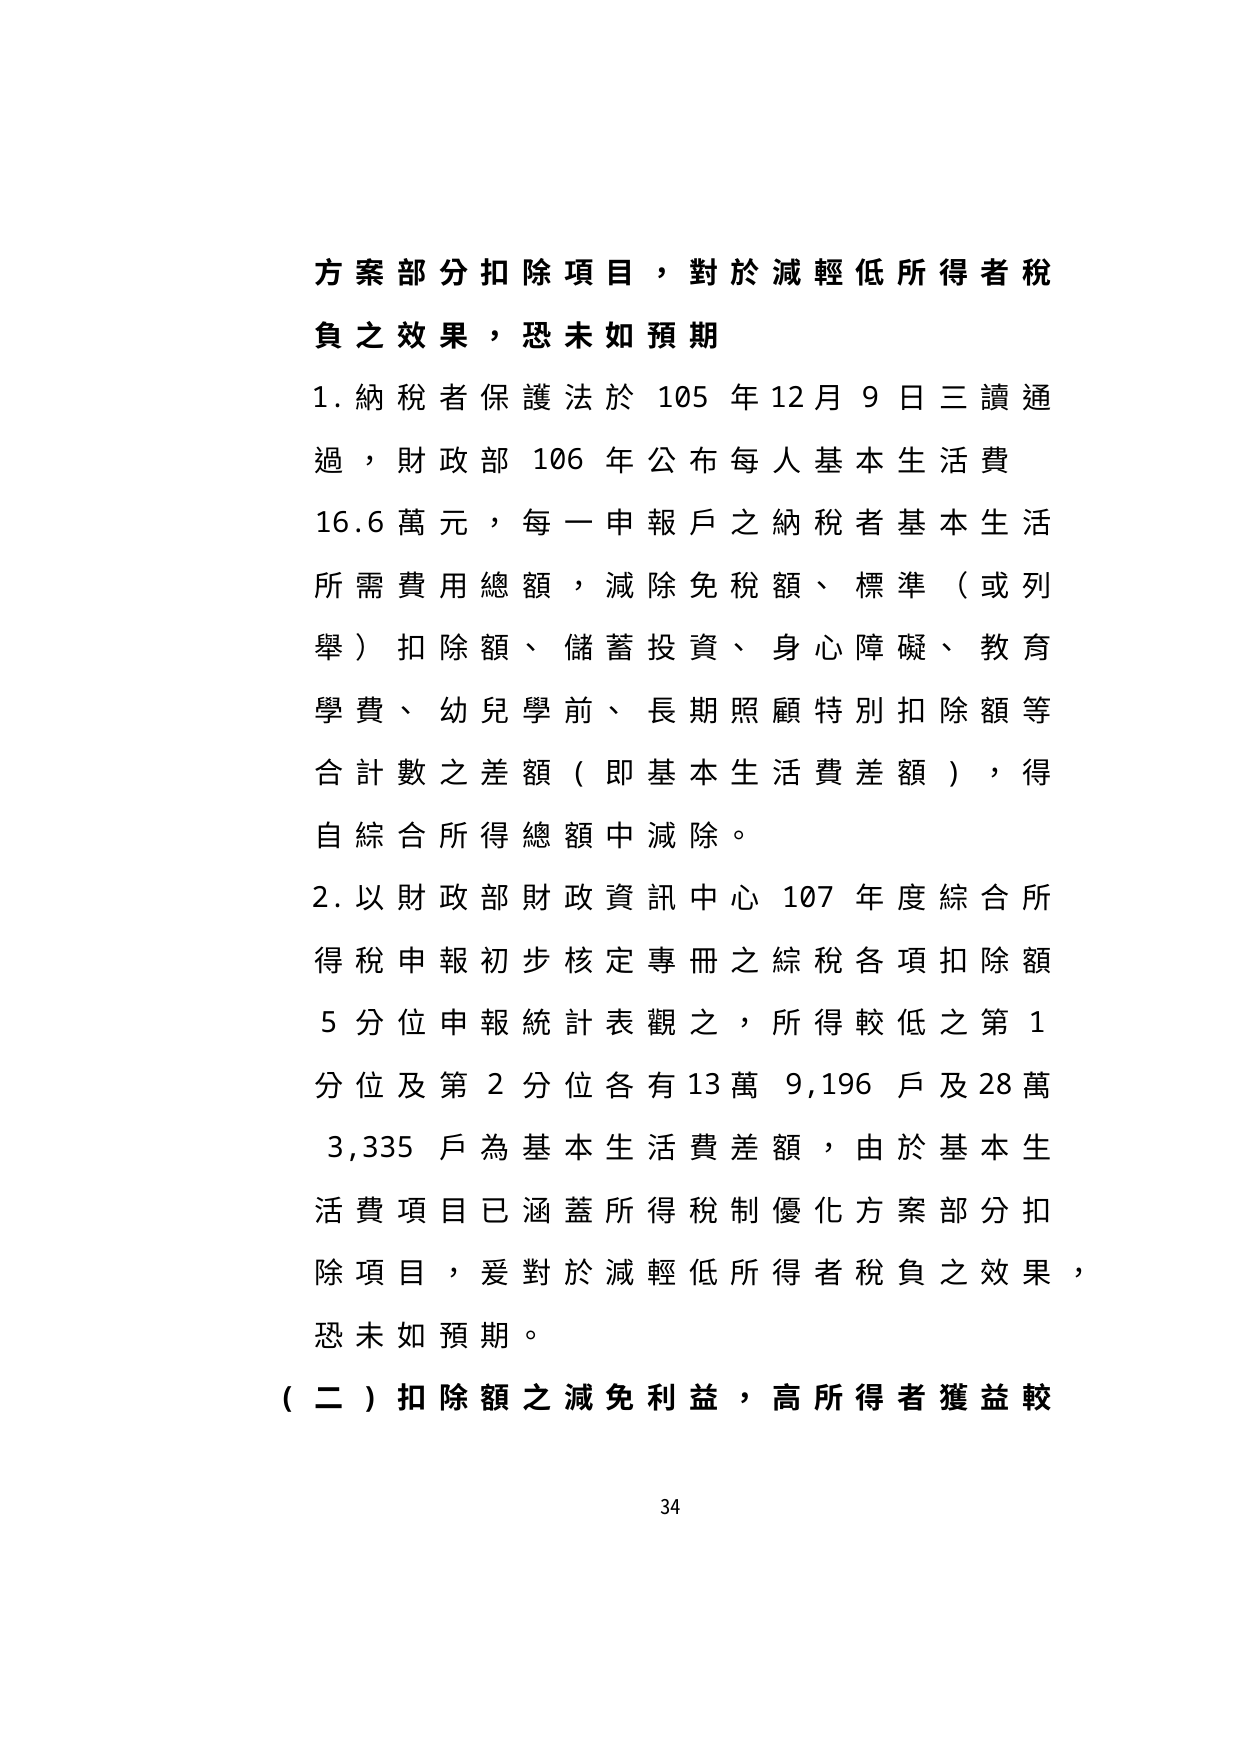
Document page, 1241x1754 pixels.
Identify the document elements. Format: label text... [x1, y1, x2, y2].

text 方案部分扣除項目，對於減輕低所得者稅負之效果，恐未如預期 [242, 229, 1058, 354]
text 2.以財政部財政資訊中心107年度綜合所得稅申報初步核定專冊之綜稅各項扣除額5分位申報統計表觀之，所得較低之第1分位及第2分位各有13萬9,196戶及28萬3,335戶為基本生活費差額，由於基本生活費項目已涵蓋所得稅制優化方案部分扣除項目，爰對於減輕低所得者稅負之效果，恐未如預期。 [271, 854, 1058, 1354]
text 1.納稅者保護法於105年12月9日三讀通過，財政部106年公布每人基本生活費16.6萬元，每一申報戶之納稅者基本生活所需費用總額，減除免稅額、標準（或列舉）扣除額、儲蓄投資、身心障礙、教育學費、幼兒學前、長期照顧特別扣除額等合計數之差額(即基本生活費差額)，得自綜合所得總額中減除。 [271, 354, 1058, 854]
text (二)扣除額之減免利益，高所得者獲益較 [242, 1354, 1058, 1417]
